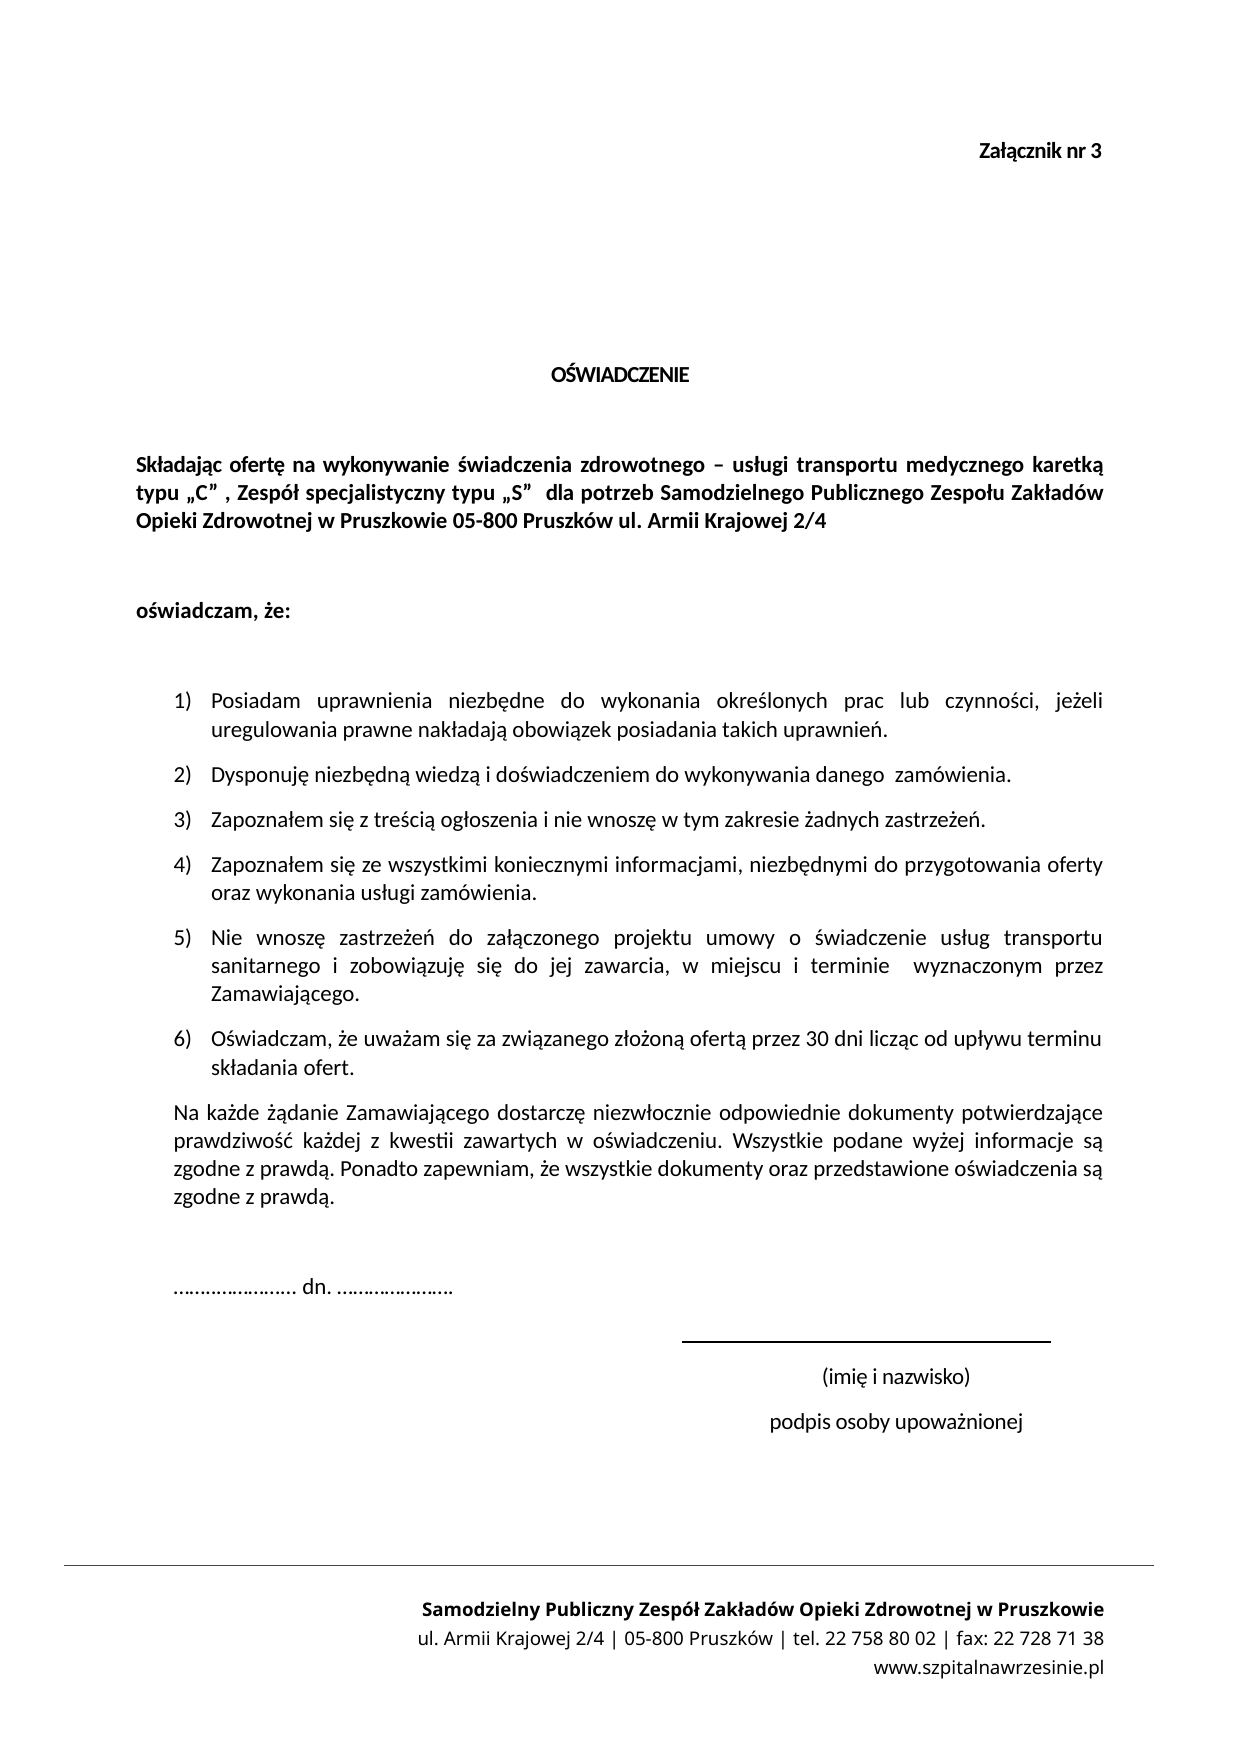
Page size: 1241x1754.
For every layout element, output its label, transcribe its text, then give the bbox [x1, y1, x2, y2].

list Posiadam uprawnienia niezbędne do wykonania określonych prac lub czynności, jeżeli uregulowania prawne nakładają obowiązek posiadania takich uprawnień. [173, 686, 1104, 743]
text Składając ofertę na wykonywanie świadczenia zdrowotnego – usługi transportu medycznego karetką typu „C” , Zespół specjalistyczny typu „S” dla potrzeb Samodzielnego Publicznego Zespołu Zakładów Opieki Zdrowotnej w Pruszkowie 05-800 Pruszków ul. Armii Krajowej 2/4 [136, 450, 1104, 534]
list Oświadczam, że uważam się za związanego złożoną ofertą przez 30 dni licząc od upływu terminu składania ofert. [173, 1024, 1104, 1081]
text oświadczam, że: [136, 596, 1104, 624]
text podpis osoby upoważnionej [682, 1407, 1110, 1435]
text Załącznik nr 3 [136, 136, 1102, 164]
text Na każde żądanie Zamawiającego dostarczę niezwłocznie odpowiednie dokumenty potwierdzające prawdziwość każdej z kwestii zawartych w oświadczeniu. Wszystkie podane wyżej informacje są zgodne z prawdą. Ponadto zapewniam, że wszystkie dokumenty oraz przedstawione oświadczenia są zgodne z prawdą. [173, 1098, 1104, 1210]
list Zapoznałem się z treścią ogłoszenia i nie wnoszę w tym zakresie żadnych zastrzeżeń. [173, 805, 1104, 833]
list Dysponuję niezbędną wiedzą i doświadczeniem do wykonywania danego zamówienia. [173, 760, 1104, 788]
list Zapoznałem się ze wszystkimi koniecznymi informacjami, niezbędnymi do przygotowania oferty oraz wykonania usługi zamówienia. [173, 850, 1104, 906]
text OŚWIADCZENIE [137, 360, 1104, 388]
text (imię i nazwisko) [682, 1362, 1110, 1390]
list Nie wnoszę zastrzeżeń do załączonego projektu umowy o świadczenie usług transportu sanitarnego i zobowiązuję się do jej zawarcia, w miejscu i terminie wyznaczonym przez Zamawiającego. [173, 923, 1104, 1008]
text ……..…………... dn. …………………. [173, 1272, 1104, 1300]
